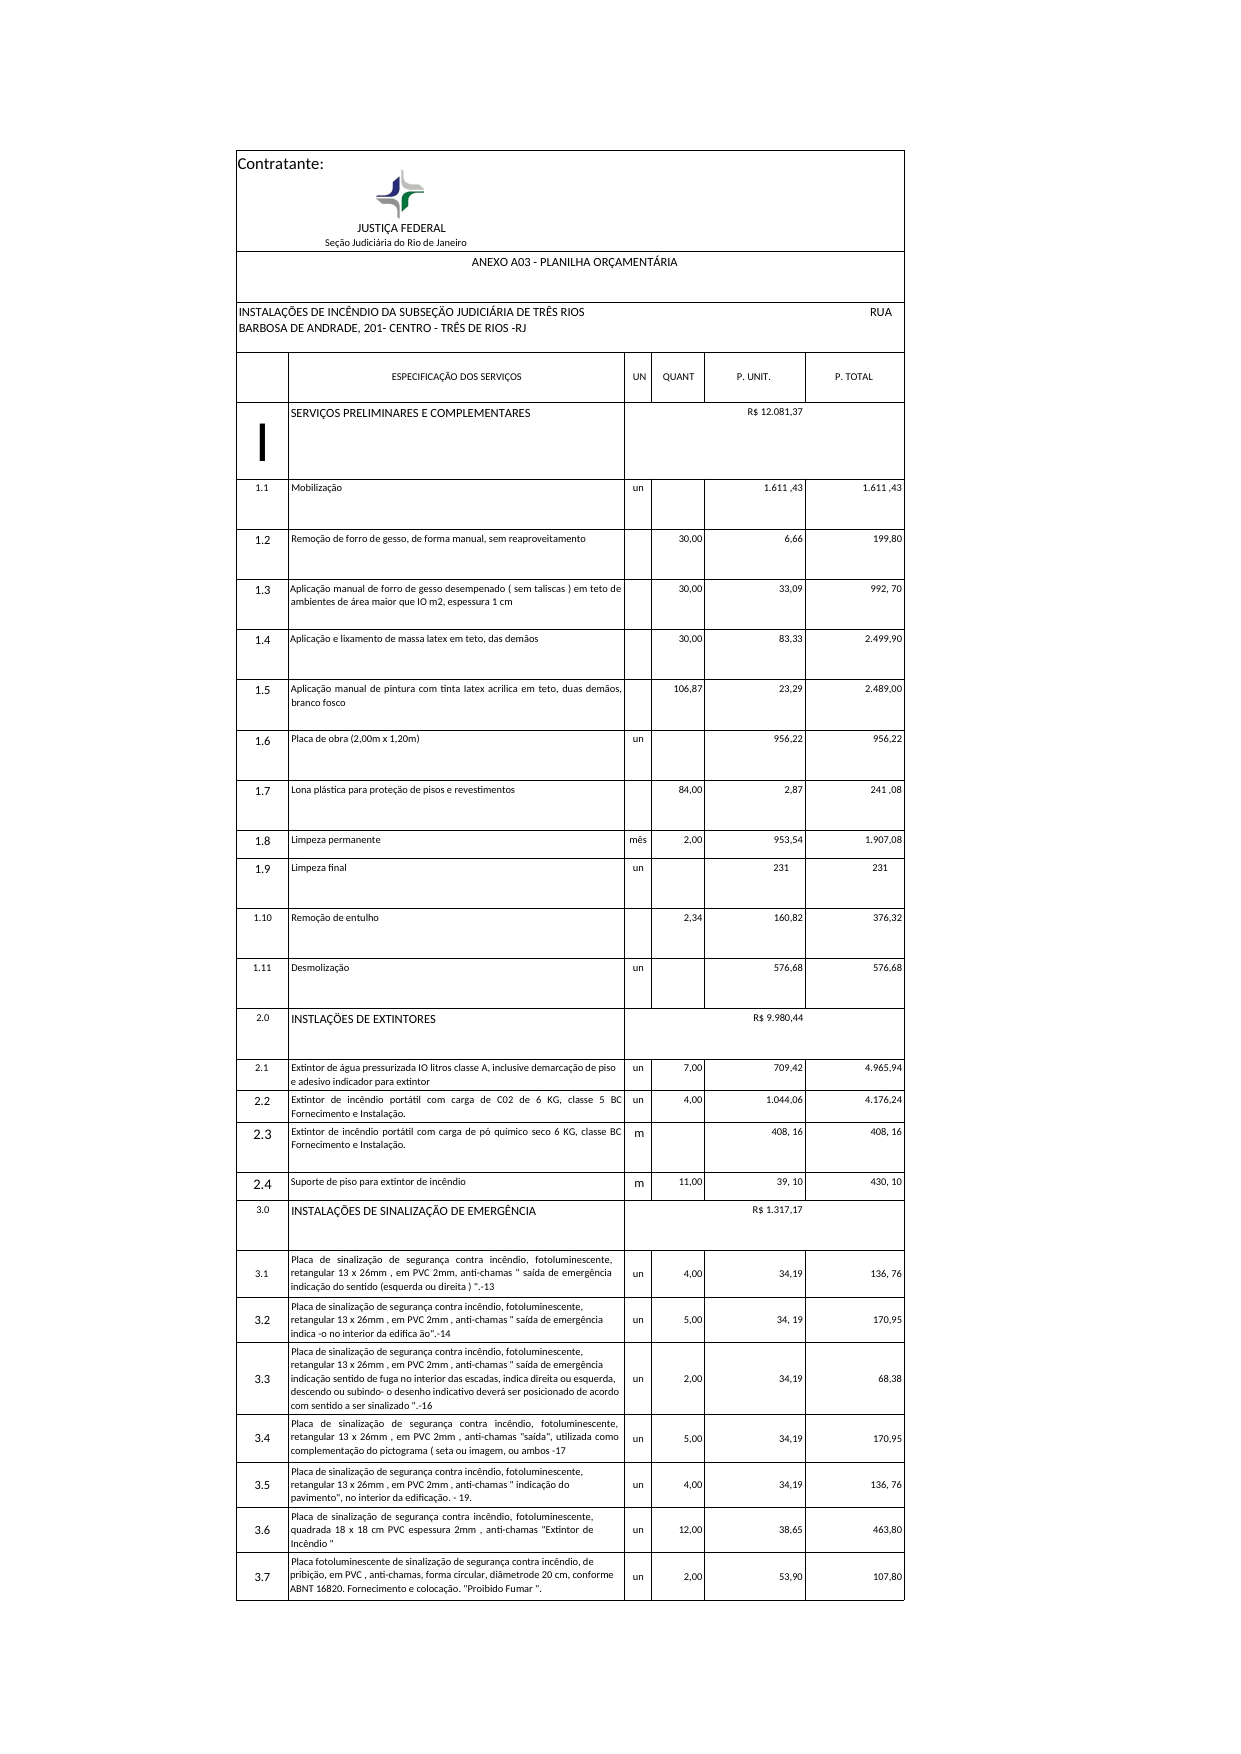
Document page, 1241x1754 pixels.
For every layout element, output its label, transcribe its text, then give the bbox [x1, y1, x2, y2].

table_cell 2.489,00 [806, 680, 904, 729]
table_cell Placa de sinalização de segurança contra incêndio, fotoluminescente, retangular 13 x 26mm , em PVC 2mm , anti-chamas "saída", utilizada como complementação do pictograma ( seta ou imagem, ou ambos -17 [289, 1415, 624, 1462]
table_cell un [625, 1298, 651, 1342]
table_cell [625, 909, 651, 958]
table_cell Placa de sinalização de segurança contra incêndio, fotoluminescente, quadrada 18 x 18 cm PVC espessura 2mm , anti-chamas "Extintor de Incêndio " [289, 1508, 624, 1552]
table_cell 956,22 [806, 731, 904, 780]
table_cell 12,00 [652, 1508, 704, 1552]
table_cell 170,95 [806, 1298, 904, 1342]
table_cell 6,66 [705, 530, 805, 579]
table_cell 170,95 [806, 1415, 904, 1462]
table_cell 376,32 [806, 909, 904, 958]
table_cell RUA [805, 303, 904, 352]
table_cell 1.044,06 [705, 1091, 805, 1122]
table_cell 34,19 [705, 1415, 805, 1462]
table_cell QUANT [652, 353, 704, 402]
table_cell 84,00 [652, 781, 704, 830]
table_cell UN [625, 353, 651, 402]
table_cell Extintor de incêndio portátil com carga de C02 de 6 KG, classe 5 BC Fornecimento e Instalação. [289, 1091, 624, 1122]
table_cell Placa de sinalização de segurança contra incêndio, fotoluminescente, retangular 13 x 26mm , em PVC 2mm, anti-chamas " saída de emergência indicação do sentido (esquerda ou direita ) ".-13 [289, 1251, 624, 1297]
table_cell SERVIÇOS PRELIMINARES E COMPLEMENTARES [289, 403, 624, 478]
table_cell INSTLAÇÖES DE EXTINTORES [289, 1009, 624, 1058]
table_cell [805, 1201, 904, 1250]
table_cell 408, 16 [705, 1123, 805, 1172]
table_cell 709,42 [705, 1060, 805, 1090]
table_cell Limpeza permanente [289, 831, 624, 858]
table_cell 1.1 [237, 480, 288, 529]
table_cell 2.0 [237, 1009, 288, 1058]
table_cell 4,00 [652, 1091, 704, 1122]
table_cell [625, 403, 704, 478]
table_cell 1.3 [237, 580, 288, 629]
table_cell 3.6 [237, 1508, 288, 1552]
table_cell Suporte de piso para extintor de incêndio [289, 1173, 624, 1200]
table_cell 1.7 [237, 781, 288, 830]
table_cell [652, 959, 704, 1008]
table_cell un [625, 1060, 651, 1090]
table_cell Mobilização [289, 480, 624, 529]
table_cell 1.6 [237, 731, 288, 780]
table_cell Extintor de água pressurizada IO litros classe A, inclusive demarcação de piso e adesivo indicador para extintor [289, 1060, 624, 1090]
table_cell INSTALAÇÕES DE SINALIZAÇÃO DE EMERGÊNCIA [289, 1201, 624, 1250]
table_cell 1.9 [237, 859, 288, 908]
table_cell 430, 10 [806, 1173, 904, 1200]
table_cell Limpeza final [289, 859, 624, 908]
table_header Contratante: JUSTIÇA FEDERAL Seção Judiciária do Rio de Janeiro [237, 151, 704, 251]
table_cell [625, 1201, 704, 1250]
table_cell [704, 252, 805, 301]
table_cell 23,29 [705, 680, 805, 729]
table_cell 136, 76 [806, 1463, 904, 1507]
table_header [704, 151, 805, 251]
table_cell 34,19 [705, 1463, 805, 1507]
table_cell un [625, 1553, 651, 1600]
table_cell [652, 480, 704, 529]
table_cell 199,80 [806, 530, 904, 579]
table_cell [805, 1009, 904, 1058]
table_cell 4,00 [652, 1251, 704, 1297]
table_cell 4,00 [652, 1463, 704, 1507]
table_cell [625, 630, 651, 679]
table_cell 3.1 [237, 1251, 288, 1297]
table_cell 2,00 [652, 1553, 704, 1600]
table_cell 33,09 [705, 580, 805, 629]
table_cell 3.5 [237, 1463, 288, 1507]
table_cell 576,68 [806, 959, 904, 1008]
table_cell [625, 530, 651, 579]
table_cell [805, 403, 904, 478]
table_cell 2,00 [652, 1343, 704, 1414]
table_cell Placa de obra (2,00m x 1,20m) [289, 731, 624, 780]
table_cell 992, 70 [806, 580, 904, 629]
table_cell 1.8 [237, 831, 288, 858]
table_cell un [625, 731, 651, 780]
table_cell un [625, 1415, 651, 1462]
table_cell 956,22 [705, 731, 805, 780]
table_cell 1.2 [237, 530, 288, 579]
table_cell 231 [705, 859, 805, 908]
table_cell 3.3 [237, 1343, 288, 1414]
table_cell R$ 1.317,17 [704, 1201, 805, 1250]
table_cell 231 [806, 859, 904, 908]
table_header [805, 151, 904, 251]
table_cell 107,80 [806, 1553, 904, 1600]
table_cell 241 ,08 [806, 781, 904, 830]
table_cell 5,00 [652, 1298, 704, 1342]
table_cell un [625, 859, 651, 908]
table_cell 5,00 [652, 1415, 704, 1462]
table_cell Aplicação e lixamento de massa latex em teto, das demãos [289, 630, 624, 679]
table_cell un [625, 1091, 651, 1122]
table_cell INSTALAÇÕES DE INCÊNDIO DA SUBSEÇÄO JUDICIÁRIA DE TRÊS RIOS BARBOSA DE ANDRADE, 201- CENTRO - TRÊS DE RIOS -RJ [237, 303, 704, 352]
table_cell un [625, 1463, 651, 1507]
table_cell 83,33 [705, 630, 805, 679]
table_cell 30,00 [652, 530, 704, 579]
table_cell 2,00 [652, 831, 704, 858]
table_cell 1.611 ,43 [806, 480, 904, 529]
table_cell 11,00 [652, 1173, 704, 1200]
table_cell Placa fotoluminescente de sinalização de segurança contra incêndio, de pribiçäo, em PVC , anti-chamas, forma circular, diâmetrode 20 cm, conforme ABNT 16820. Fornecimento e colocação. "Proibido Fumar ". [289, 1553, 624, 1600]
table_cell 53,90 [705, 1553, 805, 1600]
table_cell Placa de sinalização de segurança contra incêndio, fotoluminescente, retangular 13 x 26mm , em PVC 2mm , anti-chamas " saída de emergência indica -o no interior da edifica äo".-14 [289, 1298, 624, 1342]
table_cell ANEXO A03 - PLANILHA ORÇAMENTÁRIA [237, 252, 704, 301]
table_cell Aplicação manual de forro de gesso desempenado ( sem taliscas ) em teto de ambientes de área maior que IO m2, espessura 1 cm [289, 580, 624, 629]
table_cell Placa de sinalização de segurança contra incêndio, fotoluminescente, retangular 13 x 26mm , em PVC 2mm , anti-chamas " indicação do pavimento", no interior da edificação. - 19. [289, 1463, 624, 1507]
table_cell [805, 252, 904, 301]
table_cell 3.4 [237, 1415, 288, 1462]
table_cell 136, 76 [806, 1251, 904, 1297]
table_cell 2.4 [237, 1173, 288, 1200]
table_cell 1.907,08 [806, 831, 904, 858]
table_cell un [625, 959, 651, 1008]
table_cell [652, 1123, 704, 1172]
table_cell 2,87 [705, 781, 805, 830]
table_cell m [625, 1173, 651, 1200]
table_cell ESPECIFICAÇÃO DOS SERVIÇOS [289, 353, 624, 402]
table_cell Desmolizaçäo [289, 959, 624, 1008]
table_cell 34,19 [705, 1251, 805, 1297]
table_cell [625, 680, 651, 729]
table_cell 30,00 [652, 630, 704, 679]
table_cell [237, 353, 288, 402]
table_cell [625, 1009, 704, 1058]
table_cell Aplicação manual de pintura com tinta Iatex acrilica em teto, duas demãos, branco fosco [289, 680, 624, 729]
table_cell [625, 580, 651, 629]
table_cell 2.2 [237, 1091, 288, 1122]
table_cell un [625, 1343, 651, 1414]
table_cell 7,00 [652, 1060, 704, 1090]
table_cell 1.5 [237, 680, 288, 729]
table_cell Remoção de forro de gesso, de forma manual, sem reaproveitamento [289, 530, 624, 579]
table_cell un [625, 480, 651, 529]
table_cell 3.0 [237, 1201, 288, 1250]
table_cell mês [625, 831, 651, 858]
table_cell [652, 731, 704, 780]
table_cell 2.3 [237, 1123, 288, 1172]
table_cell 1.11 [237, 959, 288, 1008]
table_cell 4.176,24 [806, 1091, 904, 1122]
table_cell 30,00 [652, 580, 704, 629]
table_cell un [625, 1251, 651, 1297]
table_cell 34, 19 [705, 1298, 805, 1342]
table_cell Placa de sinalização de segurança contra incêndio, fotoluminescente, retangular 13 x 26mm , em PVC 2mm , anti-chamas " saída de emergência indicação sentido de fuga no interior das escadas, indica direita ou esquerda, descendo ou subindo- o desenho indicativo deverá ser posicionado de acordo com sentido a ser sinalizado ".-16 [289, 1343, 624, 1414]
table_cell Lona plástica para proteçäo de pisos e revestimentos [289, 781, 624, 830]
table_cell 38,65 [705, 1508, 805, 1552]
table_cell 3.7 [237, 1553, 288, 1600]
table_cell 2.1 [237, 1060, 288, 1090]
table_cell 1.10 [237, 909, 288, 958]
table_cell 1.4 [237, 630, 288, 679]
table_cell 34,19 [705, 1343, 805, 1414]
table_cell P. TOTAL [806, 353, 904, 402]
table_cell 106,87 [652, 680, 704, 729]
table_cell 408, 16 [806, 1123, 904, 1172]
table_cell 3.2 [237, 1298, 288, 1342]
table_cell [625, 781, 651, 830]
table_cell 953,54 [705, 831, 805, 858]
table_cell 160,82 [705, 909, 805, 958]
table_cell un [625, 1508, 651, 1552]
table_cell 2,34 [652, 909, 704, 958]
table_cell [652, 859, 704, 908]
table_cell P. UNIT. [705, 353, 805, 402]
table_cell 68,38 [806, 1343, 904, 1414]
table_cell R$ 9.980,44 [704, 1009, 805, 1058]
table_cell m [625, 1123, 651, 1172]
table_cell 1.611 ,43 [705, 480, 805, 529]
table_cell Remoção de entulho [289, 909, 624, 958]
table_cell I [237, 403, 288, 478]
table_cell R$ 12.081,37 [704, 403, 805, 478]
table_cell [704, 303, 805, 352]
table_cell 576,68 [705, 959, 805, 1008]
table_cell 463,80 [806, 1508, 904, 1552]
table_cell 2.499,90 [806, 630, 904, 679]
table_cell Extintor de incêndio portátil com carga de pó químico seco 6 KG, classe BC Fornecimento e Instalação. [289, 1123, 624, 1172]
table_cell 4.965,94 [806, 1060, 904, 1090]
table_cell 39, 10 [705, 1173, 805, 1200]
